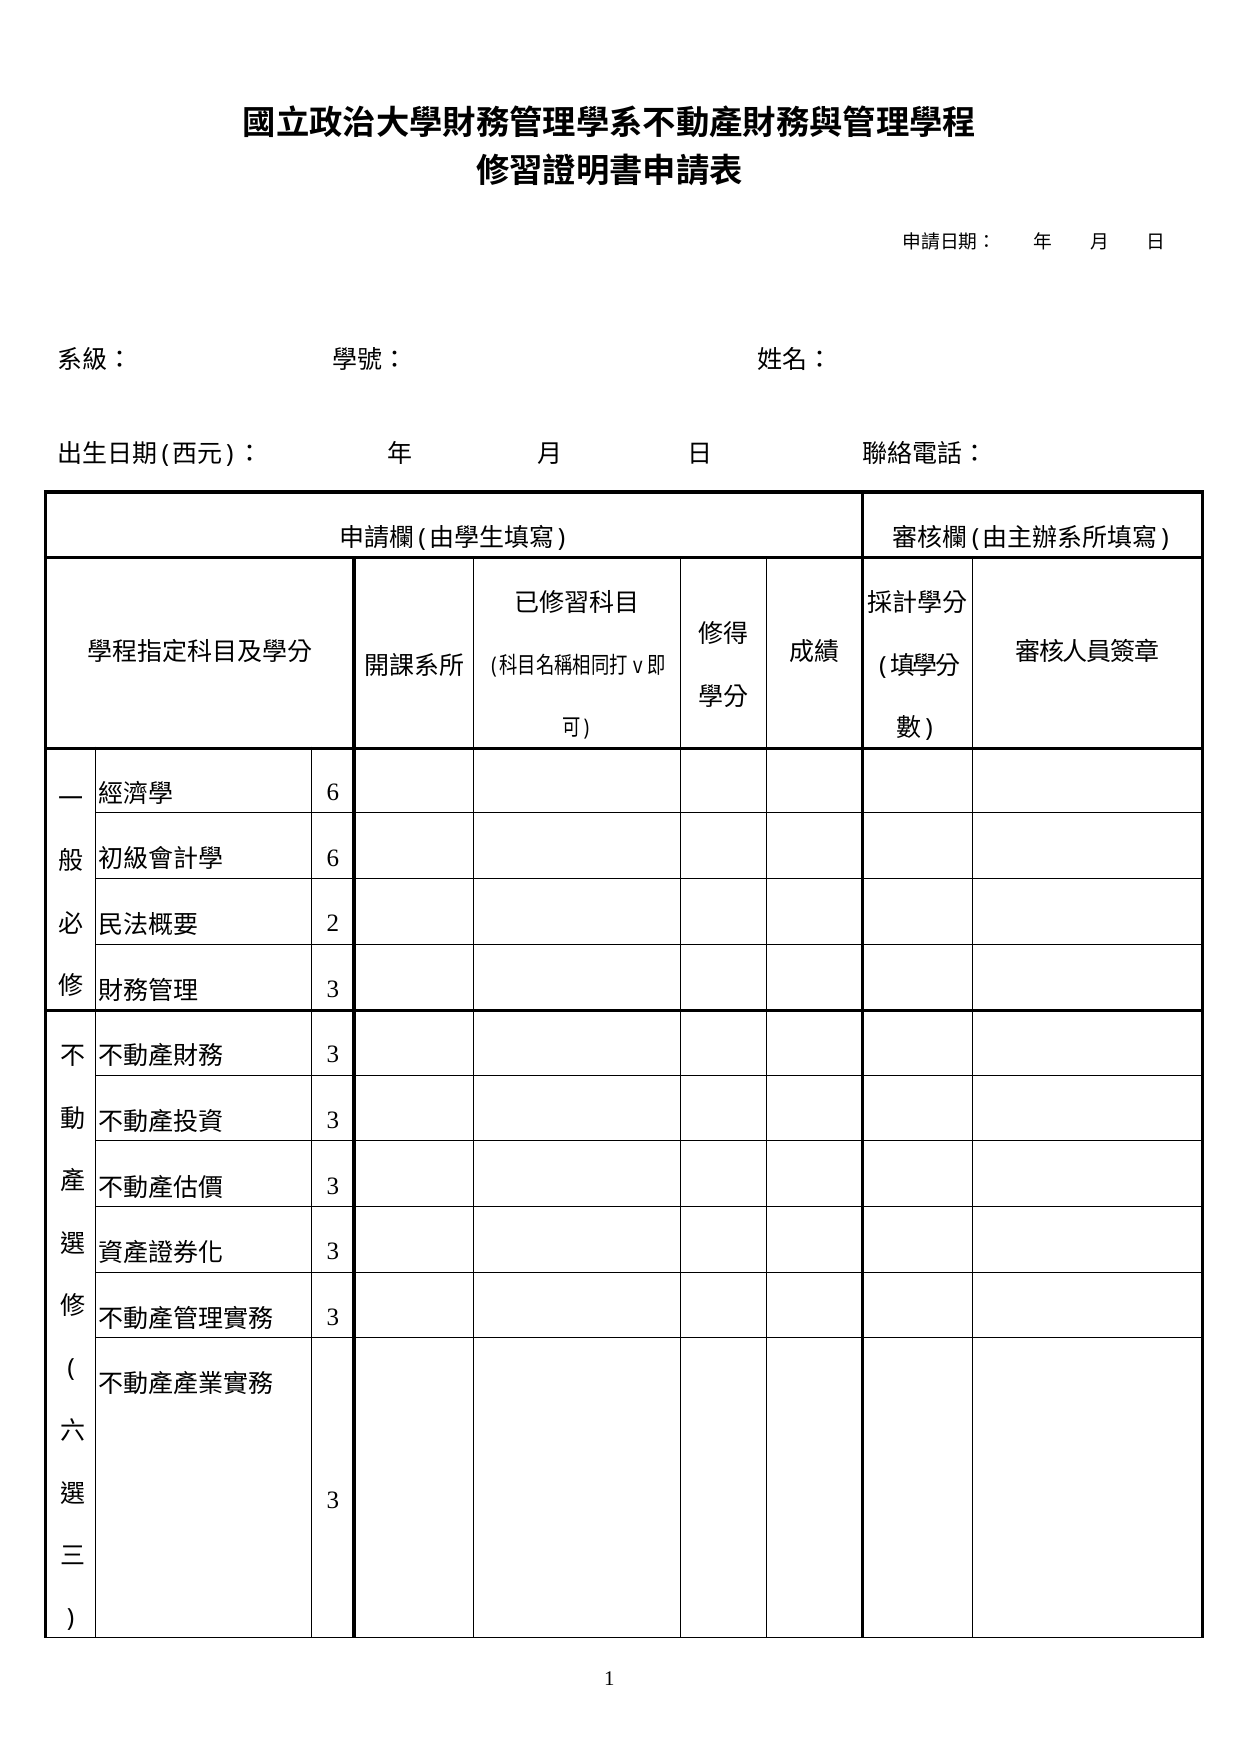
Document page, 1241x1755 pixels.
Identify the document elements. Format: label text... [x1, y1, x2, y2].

table_cell [474, 1141, 680, 1206]
table_cell [973, 813, 1201, 878]
table_cell [864, 1141, 972, 1206]
table_cell [474, 879, 680, 943]
table_cell [767, 750, 861, 812]
table_cell [973, 879, 1201, 943]
table_cell 6 [312, 813, 352, 878]
table_cell [973, 1076, 1201, 1140]
table_cell 不動產投資 [96, 1076, 311, 1140]
table_cell [681, 1141, 766, 1206]
table_header 審核欄(由主辦系所填寫) [864, 494, 1201, 556]
table_cell [356, 1012, 473, 1075]
table_cell [864, 1012, 972, 1075]
table_cell [356, 945, 473, 1009]
table_cell [864, 879, 972, 943]
table_cell [681, 1076, 766, 1140]
table_cell 3 [312, 1207, 352, 1272]
table_cell 開課系所 [356, 559, 473, 747]
table_cell 成績 [767, 559, 861, 747]
table_cell [356, 1273, 473, 1337]
table_cell 不動產管理實務 [96, 1273, 311, 1337]
table_cell 經濟學 [96, 750, 311, 812]
table_cell 已修習科目 (科目名稱相同打v即可) [474, 559, 680, 747]
table_cell [356, 813, 473, 878]
text 國立政治大學財務管理學系不動產財務與管理學程 [131, 96, 1087, 144]
table_cell 3 [312, 945, 352, 1009]
table_cell [864, 1207, 972, 1272]
table_cell [767, 1141, 861, 1206]
table_cell [973, 1273, 1201, 1337]
table_cell 民法概要 [96, 879, 311, 943]
table_cell [767, 1076, 861, 1140]
table_cell 不動產選修(六選三) [47, 1012, 95, 1637]
table_cell 初級會計學 [96, 813, 311, 878]
table_cell [767, 1012, 861, 1075]
table_cell 不動產產業實務 [96, 1338, 311, 1637]
text 申請日期： 年 月 日 [131, 226, 1164, 253]
table_cell [767, 813, 861, 878]
table_cell [356, 1338, 473, 1637]
table_cell [767, 945, 861, 1009]
table_cell 採計學分(填學分數) [864, 559, 972, 747]
table_cell 學程指定科目及學分 [47, 559, 352, 747]
table_cell [474, 1207, 680, 1272]
text 修習證明書申請表 [131, 144, 1087, 192]
table_cell [767, 1273, 861, 1337]
table_cell 3 [312, 1076, 352, 1140]
table_cell 財務管理 [96, 945, 311, 1009]
table_cell [973, 750, 1201, 812]
table_cell [767, 1207, 861, 1272]
table_cell [864, 1076, 972, 1140]
table_cell 資產證券化 [96, 1207, 311, 1272]
table_cell [864, 750, 972, 812]
table_cell [474, 1012, 680, 1075]
table_header 申請欄(由學生填寫) [47, 494, 861, 556]
table_cell [973, 1207, 1201, 1272]
table_cell [474, 813, 680, 878]
table_cell [356, 1076, 473, 1140]
table_cell 審核人員簽章 [973, 559, 1201, 747]
table_cell [356, 1207, 473, 1272]
table_cell 2 [312, 879, 352, 943]
table_cell 不動產財務 [96, 1012, 311, 1075]
table_cell [864, 945, 972, 1009]
table_cell [356, 879, 473, 943]
table_cell [681, 879, 766, 943]
table_cell [681, 945, 766, 1009]
table_cell [864, 1338, 972, 1637]
table_cell [864, 813, 972, 878]
table_cell [973, 1012, 1201, 1075]
table_cell [973, 945, 1201, 1009]
table_cell [681, 750, 766, 812]
table_cell [356, 750, 473, 812]
table_cell [973, 1141, 1201, 1206]
table_cell 6 [312, 750, 352, 812]
table_cell 3 [312, 1273, 352, 1337]
table_cell [474, 945, 680, 1009]
table_cell [681, 1338, 766, 1637]
table_cell [767, 1338, 861, 1637]
table_cell 一般必 修 [47, 750, 95, 1009]
table_cell [973, 1338, 1201, 1637]
table_cell [681, 1273, 766, 1337]
table_cell [474, 750, 680, 812]
table_cell [681, 813, 766, 878]
table_cell [767, 879, 861, 943]
table_cell [474, 1076, 680, 1140]
table_cell [474, 1273, 680, 1337]
table_cell 3 [312, 1141, 352, 1206]
table_cell [356, 1141, 473, 1206]
table_cell [681, 1207, 766, 1272]
table_cell [681, 1012, 766, 1075]
table_cell [474, 1338, 680, 1637]
table_cell [864, 1273, 972, 1337]
table_cell 修得 學分 [681, 559, 766, 747]
text 系級： 學號： 姓名： 出生日期(西元)： 年 月 日 聯絡電話： [57, 316, 1087, 472]
table_cell 不動產估價 [96, 1141, 311, 1206]
table_cell 3 [312, 1012, 352, 1075]
table_cell 3 [312, 1338, 352, 1637]
